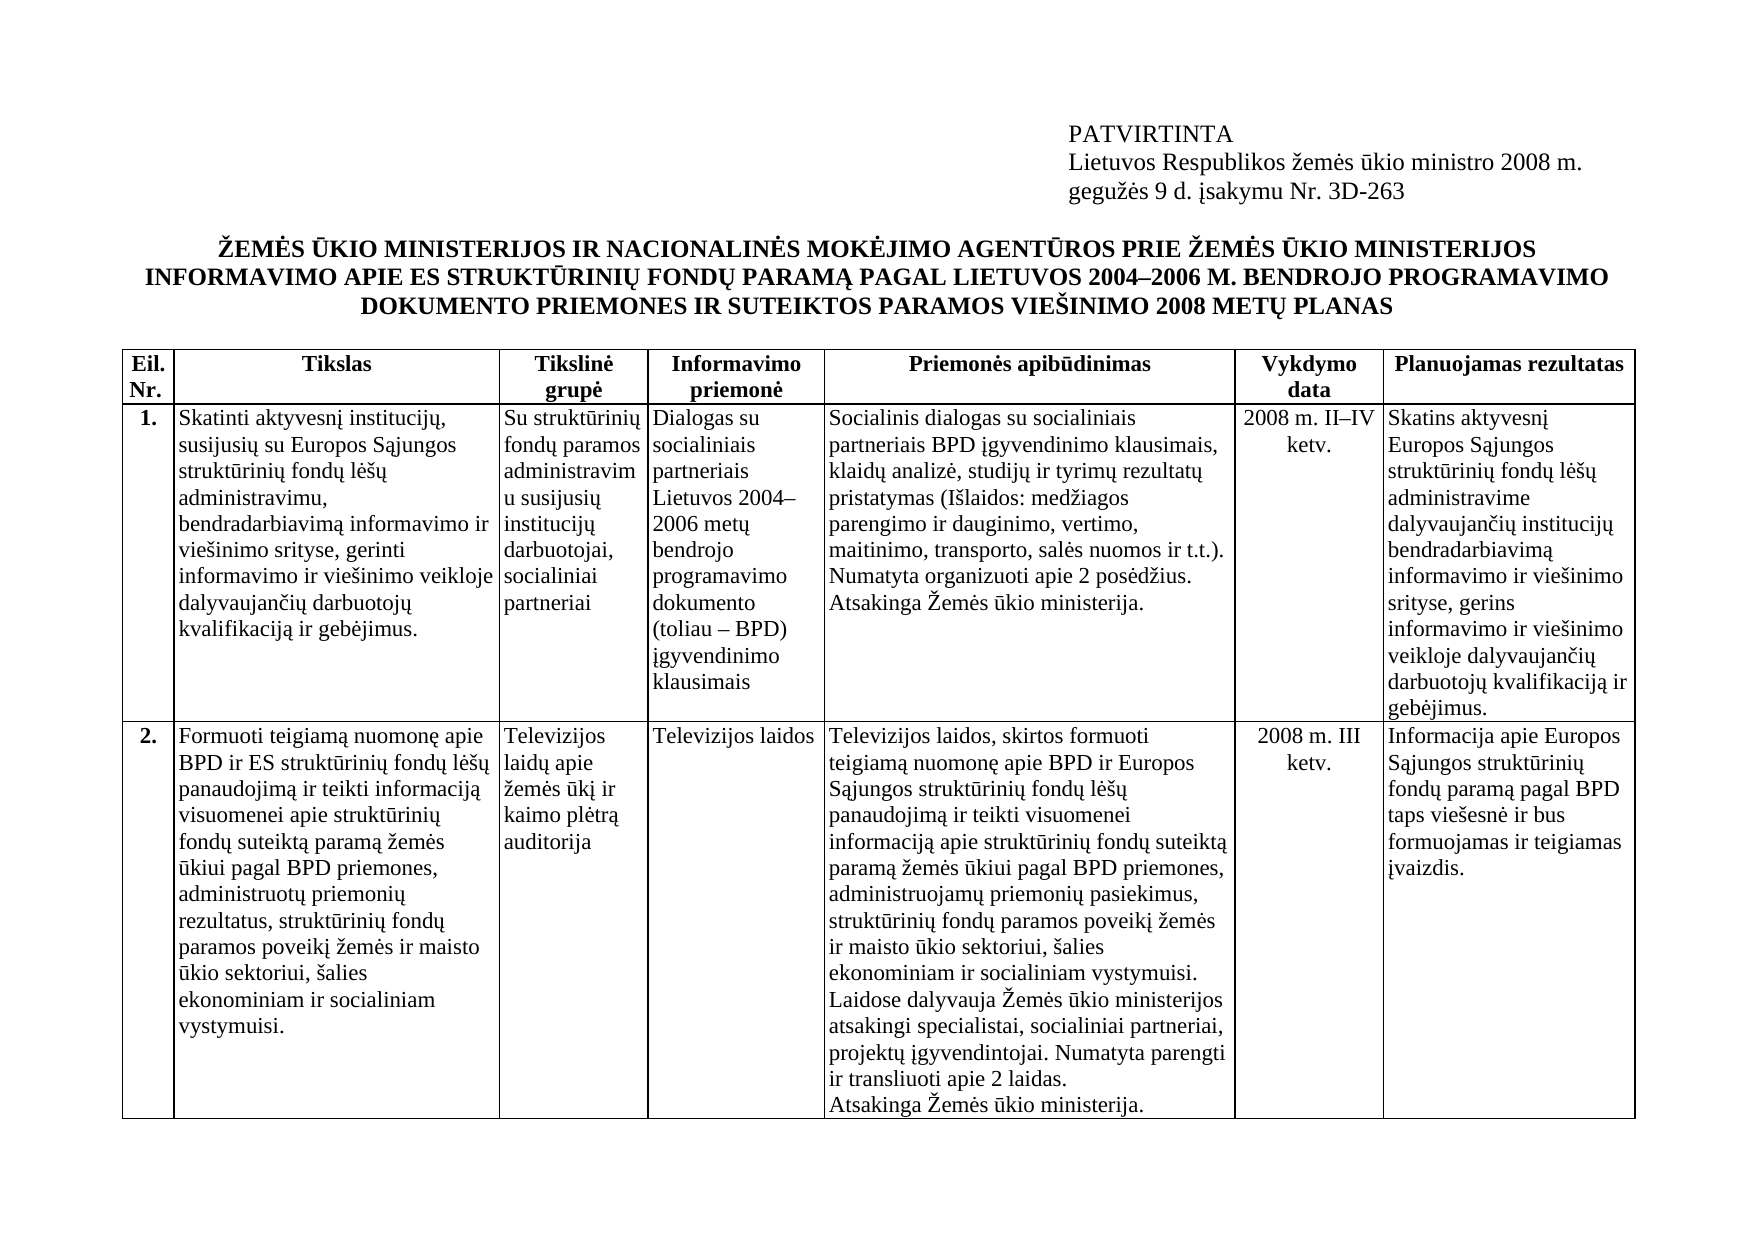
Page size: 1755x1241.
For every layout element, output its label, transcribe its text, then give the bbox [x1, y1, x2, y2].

table_header Tikslas [175, 350, 499, 403]
text ŽEMĖS ŪKIO MINISTERIJOS IR NACIONALINĖS MOKĖJIMO AGENTŪROS PRIE ŽEMĖS ŪKIO MINISTERIJOS INFORMAVIMO APIE ES STRUKTŪRINIŲ FONDŲ PARAMĄ PAGAL LIETUVOS 2004–2006 M. BENDROJO PROGRAMAVIMO DOKUMENTO PRIEMONES IR SUTEIKTOS PARAMOS VIEŠINIMO 2008 METŲ PLANAS [118, 234, 1636, 320]
table_cell Informacija apie Europos Sąjungos struktūrinių fondų paramą pagal BPD taps viešesnė ir bus formuojamas ir teigiamas įvaizdis. [1384, 722, 1634, 1118]
table_cell 2. [123, 722, 173, 1118]
text PATVIRTINTA [1068, 119, 1636, 147]
table_cell Su struktūrinių fondų paramos administravimu susijusių institucijų darbuotojai, socialiniai partneriai [500, 405, 647, 721]
table_cell 2008 m. II–IV ketv. [1236, 405, 1383, 721]
table_header Planuojamas rezultatas [1384, 350, 1634, 403]
table_cell 1. [123, 405, 173, 721]
table_cell Socialinis dialogas su socialiniais partneriais BPD įgyvendinimo klausimais, klaidų analizė, studijų ir tyrimų rezultatų pristatymas (Išlaidos: medžiagos parengimo ir dauginimo, vertimo, maitinimo, transporto, salės nuomos ir t.t.). Numatyta organizuoti apie 2 posėdžius. Atsakinga Žemės ūkio ministerija. [825, 405, 1234, 721]
table_cell Skatinti aktyvesnį institucijų, susijusių su Europos Sąjungos struktūrinių fondų lėšų administravimu, bendradarbiavimą informavimo ir viešinimo srityse, gerinti informavimo ir viešinimo veikloje dalyvaujančių darbuotojų kvalifikaciją ir gebėjimus. [175, 405, 499, 721]
table_header Priemonės apibūdinimas [825, 350, 1234, 403]
table_cell 2008 m. III ketv. [1236, 722, 1383, 1118]
table_cell Televizijos laidų apie žemės ūkį ir kaimo plėtrą auditorija [500, 722, 647, 1118]
table_cell Dialogas su socialiniais partneriais Lietuvos 2004–2006 metų bendrojo programavimo dokumento (toliau – BPD) įgyvendinimo klausimais [649, 405, 824, 721]
table_cell Televizijos laidos [649, 722, 824, 1118]
text Lietuvos Respublikos žemės ūkio ministro 2008 m. gegužės 9 d. įsakymu Nr. 3D-263 [1068, 147, 1636, 205]
table_cell Formuoti teigiamą nuomonę apie BPD ir ES struktūrinių fondų lėšų panaudojimą ir teikti informaciją visuomenei apie struktūrinių fondų suteiktą paramą žemės ūkiui pagal BPD priemones, administruotų priemonių rezultatus, struktūrinių fondų paramos poveikį žemės ir maisto ūkio sektoriui, šalies ekonominiam ir socialiniam vystymuisi. [175, 722, 499, 1118]
